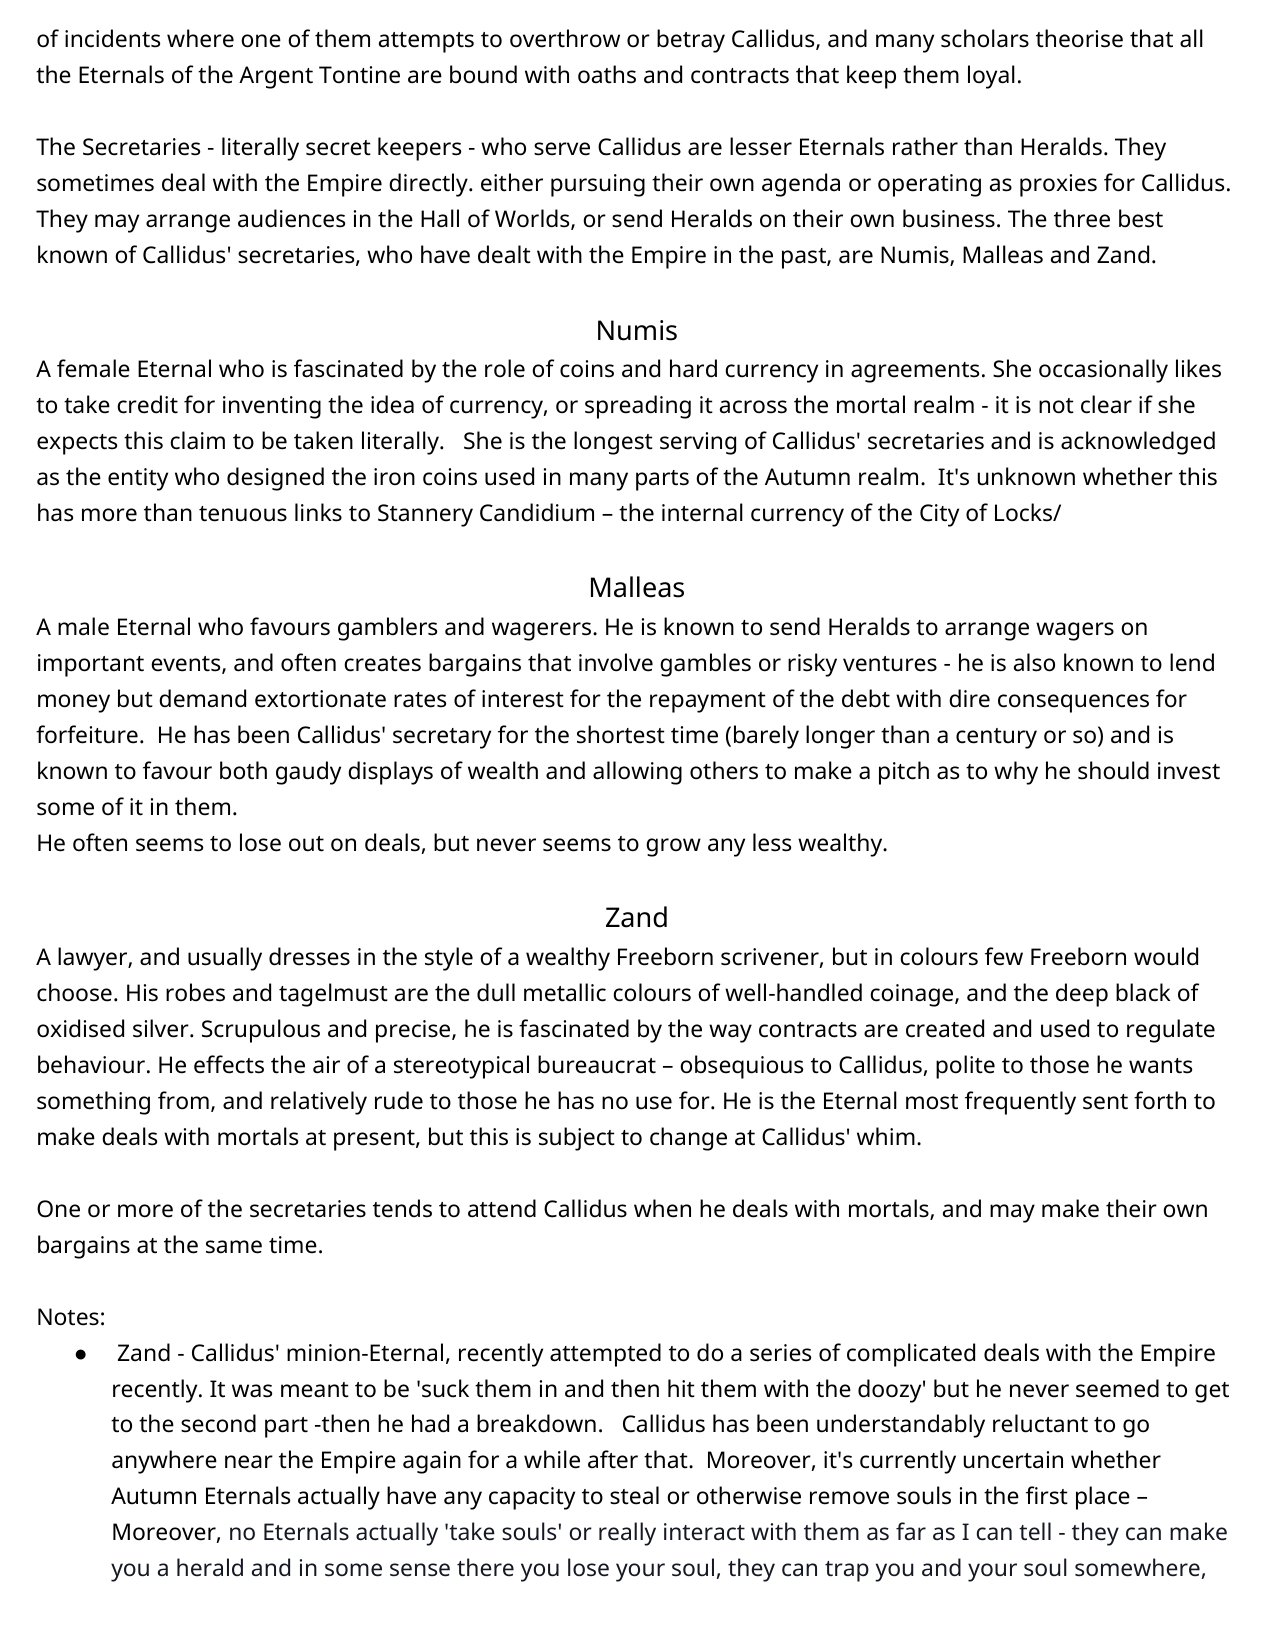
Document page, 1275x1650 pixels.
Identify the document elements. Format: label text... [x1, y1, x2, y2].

text Malleas [36, 569, 1237, 606]
text A female Eternal who is fascinated by the role of coins and hard currency in agreements. She occasionally likes to take credit for inventing the idea of currency, or spreading it across the mortal realm - it is not clear if she expects this claim to be taken literally. She is the longest serving of Callidus' secretaries and is acknowledged as the entity who designed the iron coins used in many parts of the Autumn realm. It's unknown whether this has more than tenuous links to Stannery Candidium – the internal currency of the City of Locks/ [36, 353, 1237, 528]
text One or more of the secretaries tends to attend Callidus when he deals with mortals, and may make their own bargains at the same time. [36, 1193, 1237, 1260]
text of incidents where one of them attempts to overthrow or betray Callidus, and many scholars theorise that all the Eternals of the Argent Tontine are bound with oaths and contracts that keep them loyal. [36, 23, 1237, 91]
text Notes: [36, 1301, 1237, 1332]
text He often seems to lose out on deals, but never seems to grow any less wealthy. [36, 827, 1237, 858]
list Zand - Callidus' minion-Eternal, recently attempted to do a series of complicated deals with the Empire recently. It was meant to be 'suck them in and then hit them with the doozy' but he never seemed to get to the second part -then he had a breakdown. Callidus has been understandably reluctant to go anywhere near the Empire again for a while after that. Moreover, it's currently uncertain whether Autumn Eternals actually have any capacity to steal or otherwise remove souls in the first place – Moreover, no Eternals actually 'take souls' or really interact with them as far as I can tell - they can make you a herald and in some sense there you lose your soul, they can trap you and your soul somewhere, [73, 1337, 1237, 1583]
text A male Eternal who favours gamblers and wagerers. He is known to send Heralds to arrange wagers on important events, and often creates bargains that involve gambles or risky ventures - he is also known to lend money but demand extortionate rates of interest for the repayment of the debt with dire consequences for forfeiture. He has been Callidus' secretary for the shortest time (barely longer than a century or so) and is known to favour both gaudy displays of wealth and allowing others to make a pitch as to why he should invest some of it in them. [36, 611, 1237, 822]
text A lawyer, and usually dresses in the style of a wealthy Freeborn scrivener, but in colours few Freeborn would choose. His robes and tagelmust are the dull metallic colours of well-handled coinage, and the deep black of oxidised silver. Scrupulous and precise, he is fascinated by the way contracts are created and used to regulate behaviour. He effects the air of a stereotypical bureaucrat – obsequious to Callidus, polite to those he wants something from, and relatively rude to those he has no use for. He is the Eternal most frequently sent forth to make deals with mortals at present, but this is subject to change at Callidus' whim. [36, 941, 1237, 1152]
text Numis [36, 311, 1237, 348]
text Zand [36, 899, 1237, 936]
text The Secretaries - literally secret keepers - who serve Callidus are lesser Eternals rather than Heralds. They sometimes deal with the Empire directly. either pursuing their own agenda or operating as proxies for Callidus. They may arrange audiences in the Hall of Worlds, or send Heralds on their own business. The three best known of Callidus' secretaries, who have dealt with the Empire in the past, are Numis, Malleas and Zand. [36, 131, 1237, 270]
